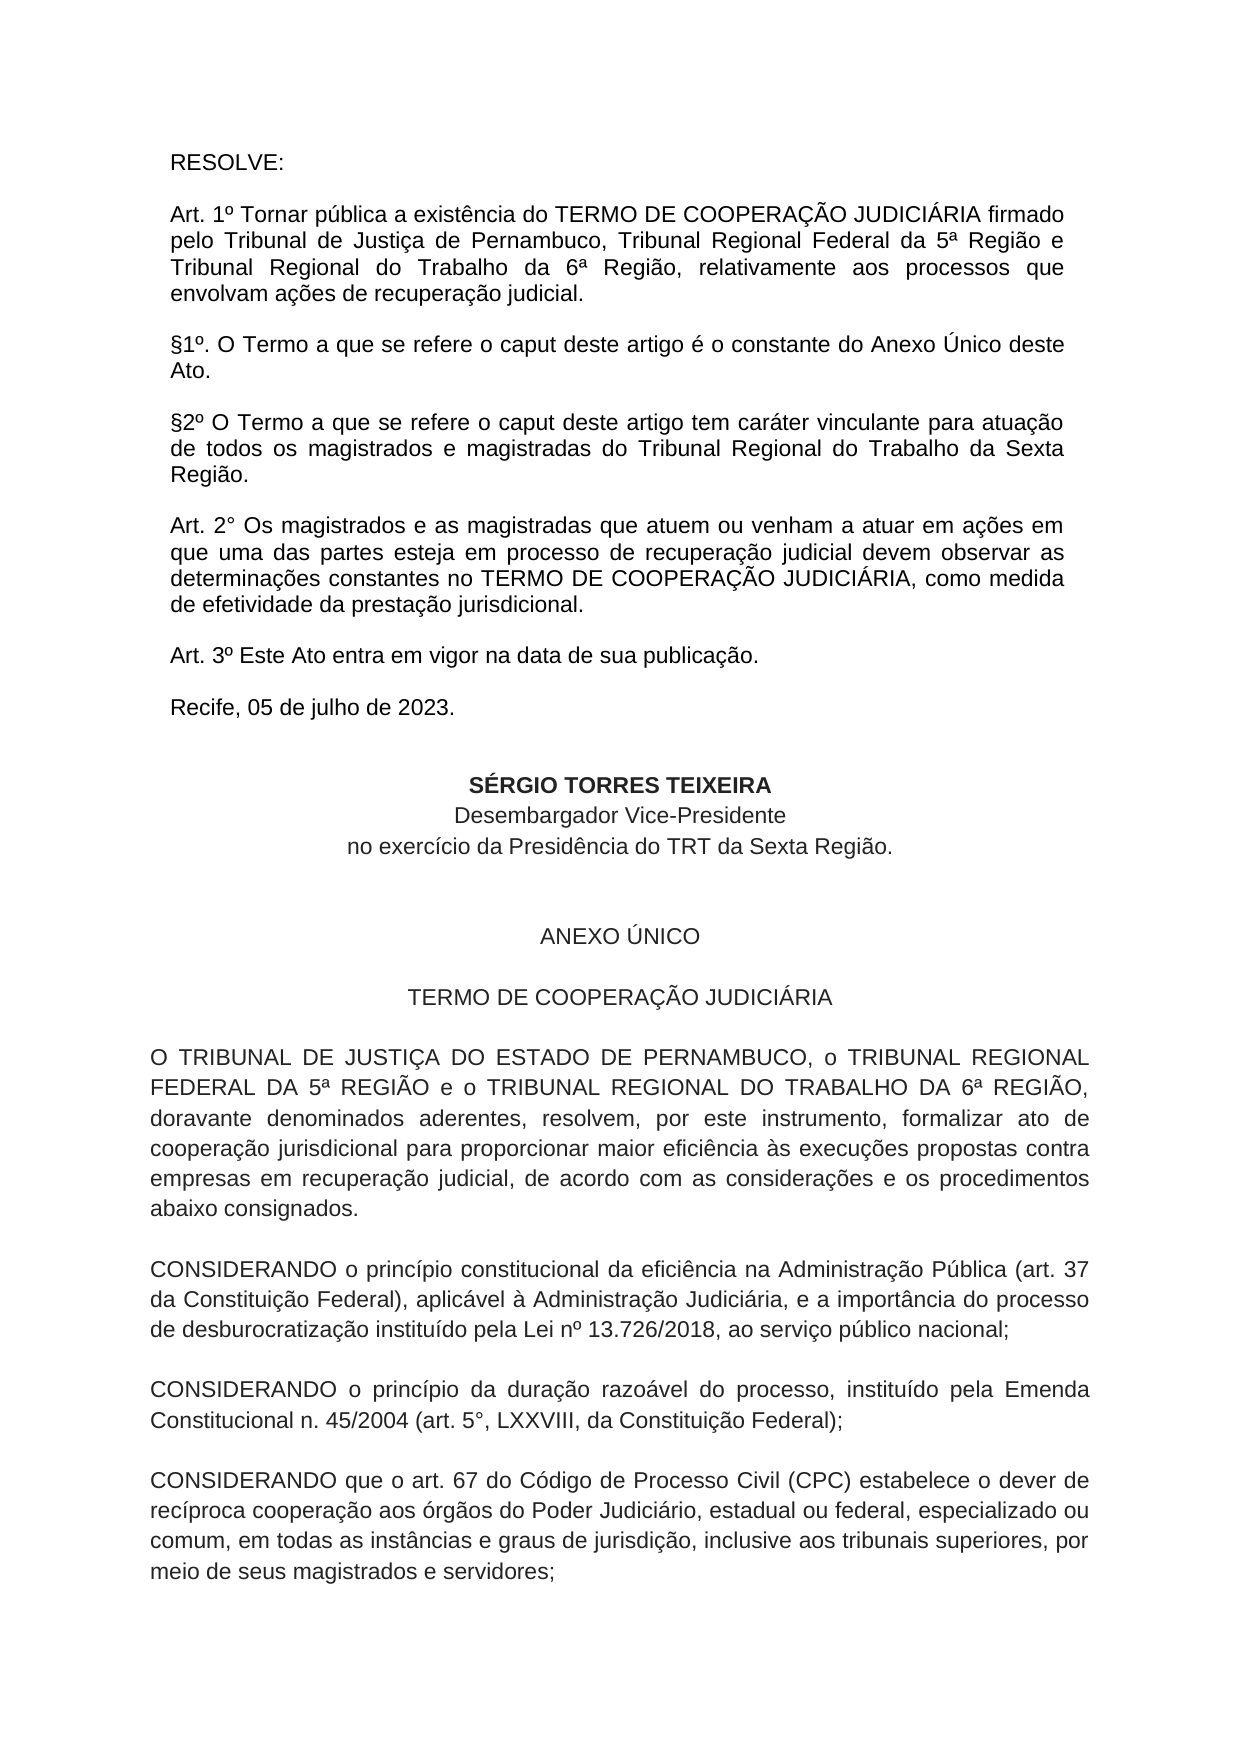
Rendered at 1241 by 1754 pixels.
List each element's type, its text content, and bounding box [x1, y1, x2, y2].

text Desembargador Vice-Presidente [150, 802, 1090, 829]
text Art. 3º Este Ato entra em vigor na data de sua publicação. [170, 643, 1065, 669]
text Art. 1º Tornar pública a existência do TERMO DE COOPERAÇÃO JUDICIÁRIA firmado pelo Tribunal de Justiça de Pernambuco, Tribunal Regional Federal da 5ª Região e Tribunal Regional do Trabalho da 6ª Região, relativamente aos processos que envolvam ações de recuperação judicial. [170, 202, 1065, 306]
text CONSIDERANDO o princípio constitucional da eficiência na Administração Pública (art. 37 da Constituição Federal), aplicável à Administração Judiciária, e a importância do processo de desburocratização instituído pela Lei nº 13.726/2018, ao serviço público nacional; [150, 1256, 1090, 1342]
text TERMO DE COOPERAÇÃO JUDICIÁRIA [150, 984, 1090, 1010]
text CONSIDERANDO que o art. 67 do Código de Processo Civil (CPC) estabelece o dever de recíproca cooperação aos órgãos do Poder Judiciário, estadual ou federal, especializado ou comum, em todas as instâncias e graus de jurisdição, inclusive aos tribunais superiores, por meio de seus magistrados e servidores; [150, 1467, 1090, 1584]
text O TRIBUNAL DE JUSTIÇA DO ESTADO DE PERNAMBUCO, o TRIBUNAL REGIONAL FEDERAL DA 5ª REGIÃO e o TRIBUNAL REGIONAL DO TRABALHO DA 6ª REGIÃO, doravante denominados aderentes, resolvem, por este instrumento, formalizar ato de cooperação jurisdicional para proporcionar maior eficiência às execuções propostas contra empresas em recuperação judicial, de acordo com as considerações e os procedimentos abaixo consignados. [150, 1044, 1090, 1222]
text §1º. O Termo a que se refere o caput deste artigo é o constante do Anexo Único deste Ato. [170, 332, 1065, 384]
text Art. 2° Os magistrados e as magistradas que atuem ou venham a atuar em ações em que uma das partes esteja em processo de recuperação judicial devem observar as determinações constantes no TERMO DE COOPERAÇÃO JUDICIÁRIA, como medida de efetividade da prestação jurisdicional. [170, 513, 1065, 618]
text Recife, 05 de julho de 2023. [170, 695, 1065, 721]
text RESOLVE: [170, 150, 1065, 176]
text CONSIDERANDO o princípio da duração razoável do processo, instituído pela Emenda Constitucional n. 45/2004 (art. 5°, LXXVIII, da Constituição Federal); [150, 1376, 1090, 1433]
text no exercício da Presidência do TRT da Sexta Região. [150, 833, 1090, 859]
text SÉRGIO TORRES TEIXEIRA [150, 772, 1090, 799]
text §2º O Termo a que se refere o caput deste artigo tem caráter vinculante para atuação de todos os magistrados e magistradas do Tribunal Regional do Trabalho da Sexta Região. [170, 409, 1065, 488]
text ANEXO ÚNICO [150, 923, 1090, 950]
